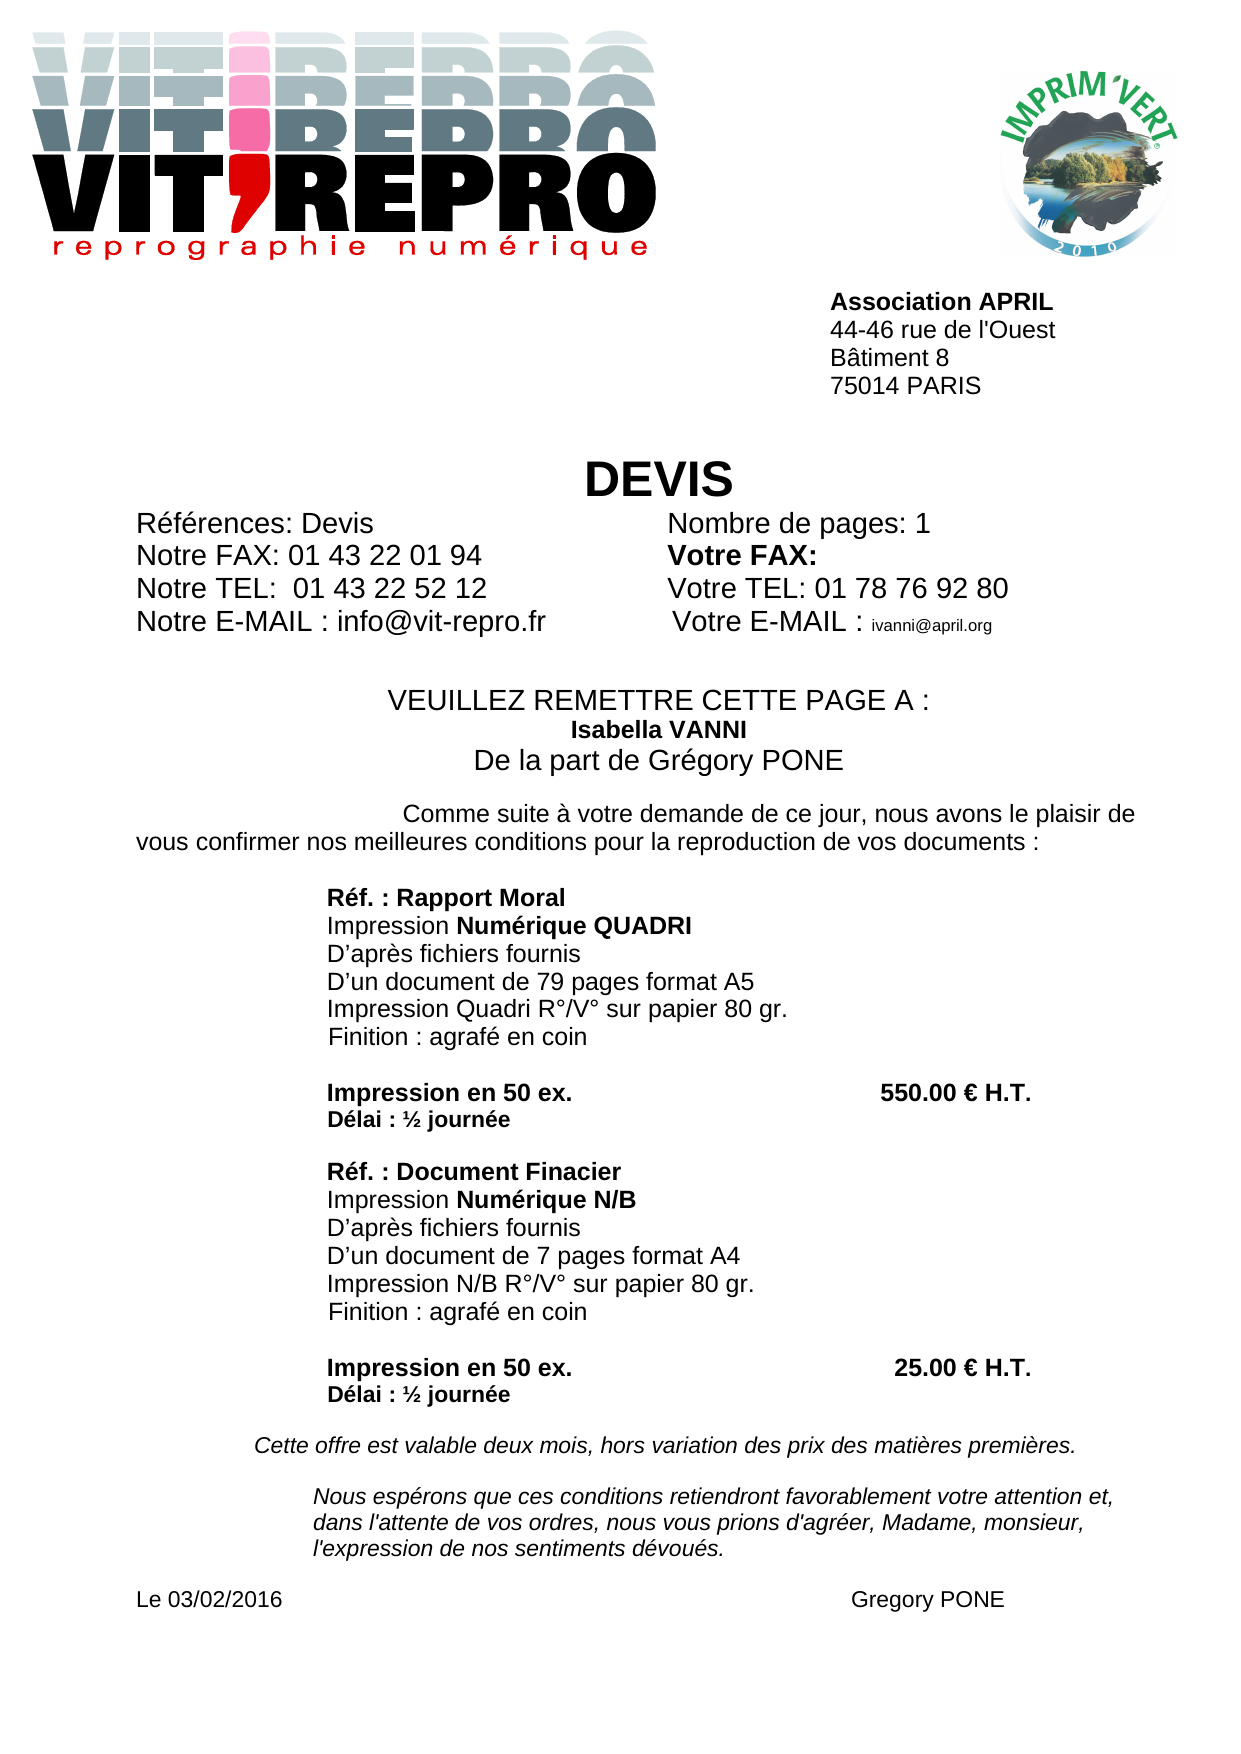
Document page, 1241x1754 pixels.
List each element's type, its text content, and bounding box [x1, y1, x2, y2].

text Délai : ½ journée [136, 1382, 1182, 1407]
text Notre TEL: 01 43 22 52 12 Votre TEL: 01 78 76 92 80 [136, 572, 1182, 604]
text Impression Numérique QUADRI [136, 912, 1182, 939]
text 75014 PARIS [830, 372, 1182, 399]
text Notre E-MAIL : info@vit-repro.fr Votre E-MAIL : ivanni@april.org [136, 604, 1182, 637]
text Comme suite à votre demande de ce jour, nous avons le plaisir de vous confirmer nos meilleures conditions pour la reproduction de vos documents : [136, 800, 1182, 856]
text Délai : ½ journée [136, 1107, 1182, 1133]
text DEVIS [136, 451, 1182, 507]
text Impression N/B R°/V° sur papier 80 gr. [136, 1270, 1182, 1298]
text Nous espérons que ces conditions retiendront favorablement votre attention et, dans l'attente de vos ordres, nous vous prions d'agréer, Madame, monsieur, l'expression de nos sentiments dévoués. [313, 1484, 1115, 1561]
text Association APRIL [830, 288, 1182, 316]
text Notre FAX: 01 43 22 01 94 Votre FAX: [136, 539, 1182, 572]
text Réf. : Rapport Moral [136, 884, 1182, 912]
text D’après fichiers fournis [136, 939, 1182, 967]
text VEUILLEZ REMETTRE CETTE PAGE A : [136, 683, 1182, 716]
text 44-46 rue de l'Ouest [830, 316, 1182, 344]
text Impression en 50 ex. 550.00 € H.T. [136, 1079, 1182, 1107]
text Impression en 50 ex. 25.00 € H.T. [136, 1354, 1182, 1382]
text Réf. : Document Finacier [136, 1158, 1182, 1186]
text De la part de Grégory PONE [136, 744, 1182, 777]
text Le 03/02/2016 Gregory PONE [136, 1587, 1182, 1612]
text Finition : agrafé en coin [328, 1023, 1182, 1051]
text Bâtiment 8 [830, 344, 1182, 372]
text Références: Devis Nombre de pages: 1 [136, 507, 1182, 539]
text Isabella VANNI [136, 716, 1182, 744]
text D’un document de 7 pages format A4 [136, 1242, 1182, 1270]
text D’après fichiers fournis [136, 1214, 1182, 1242]
text D’un document de 79 pages format A5 [136, 967, 1182, 995]
text Cette offre est valable deux mois, hors variation des prix des matières premières. [254, 1433, 1182, 1458]
text Finition : agrafé en coin [328, 1298, 1182, 1326]
text Impression Numérique N/B [136, 1186, 1182, 1214]
text Impression Quadri R°/V° sur papier 80 gr. [136, 995, 1182, 1023]
picture [999, 69, 1179, 258]
